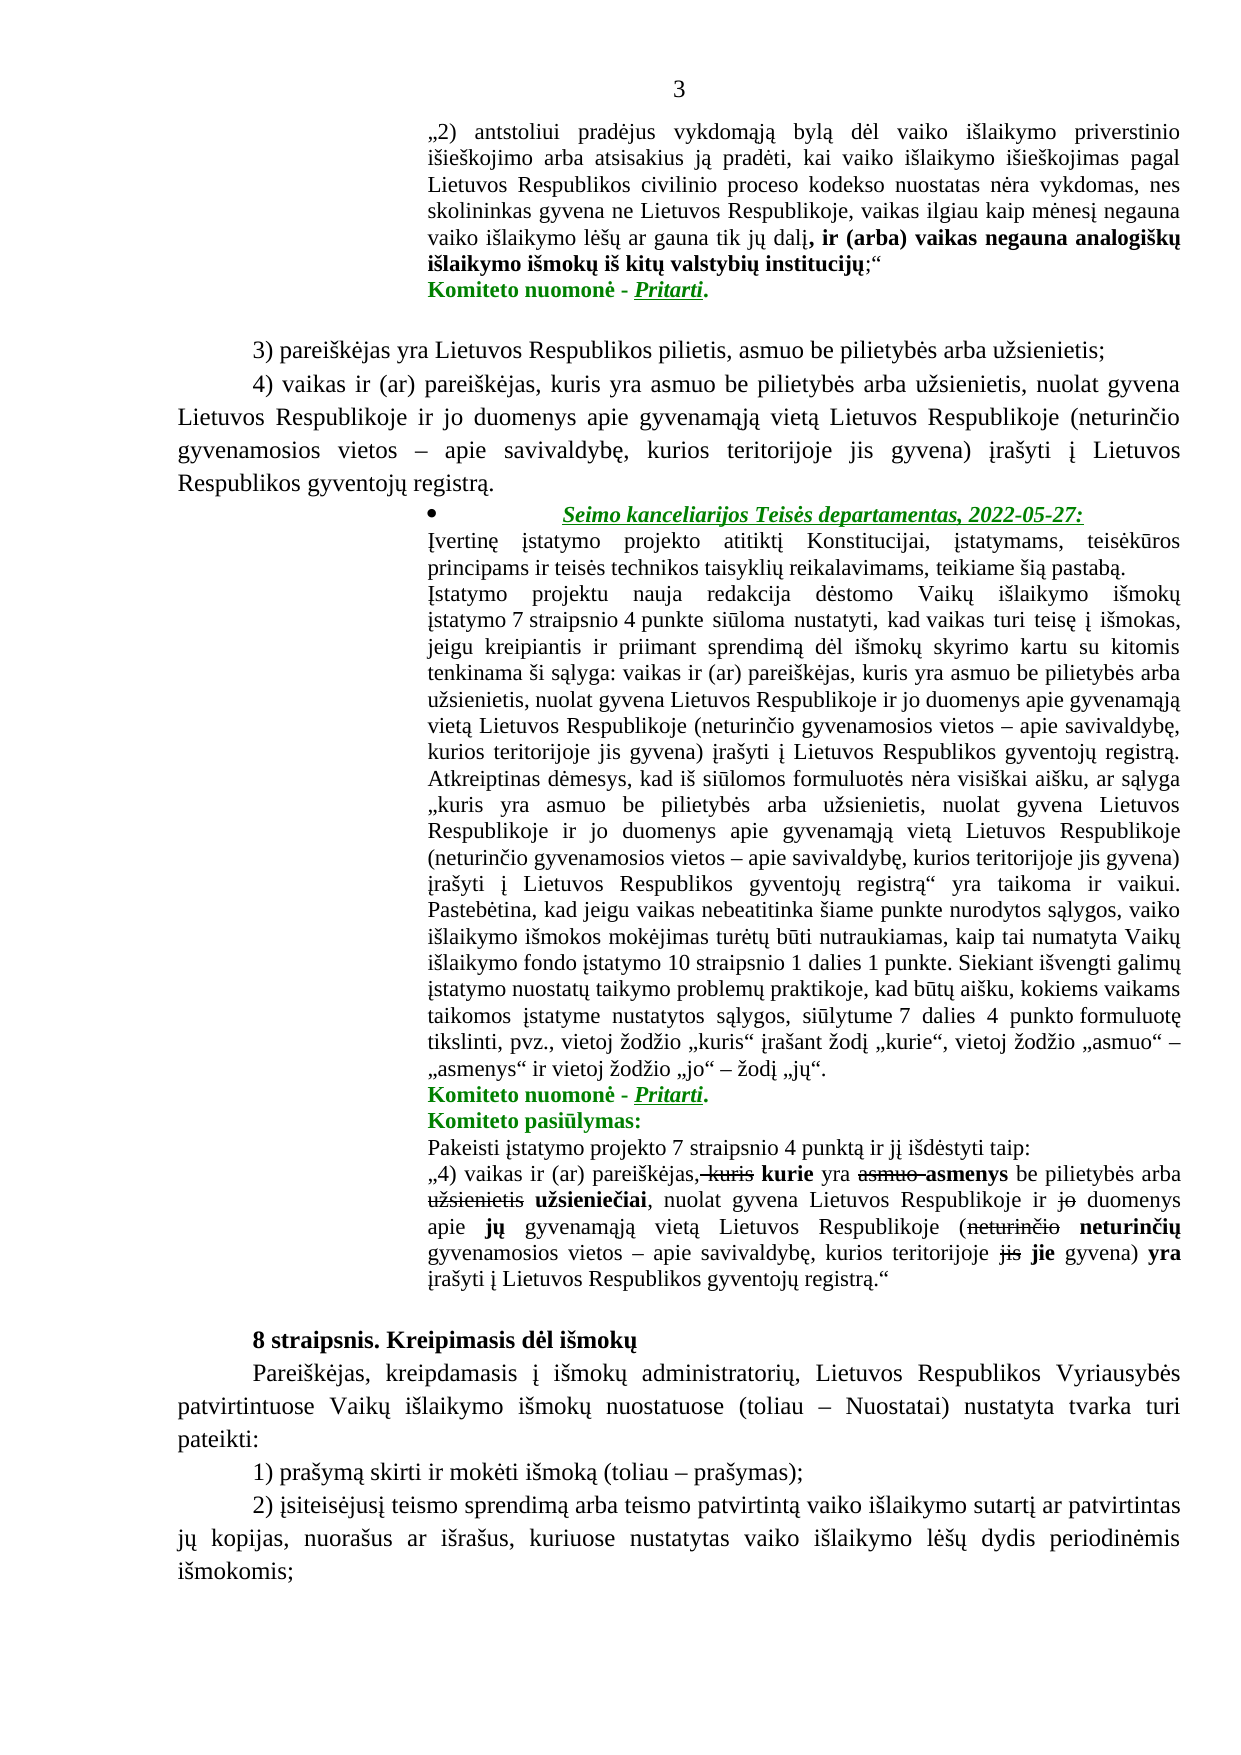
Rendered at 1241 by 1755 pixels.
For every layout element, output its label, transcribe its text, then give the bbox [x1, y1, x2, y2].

text 8 straipsnis. Kreipimasis dėl išmokų [177, 1325, 1181, 1353]
text Pakeisti įstatymo projekto 7 straipsnio 4 punktą ir jį išdėstyti taip: [427, 1134, 1181, 1160]
text Komiteto nuomonė - Pritarti. [427, 1081, 1181, 1107]
text Komiteto nuomonė - Pritarti. [427, 276, 1181, 303]
text Įvertinę įstatymo projekto atitiktį Konstitucijai, įstatymams, teisėkūros principams ir teisės technikos taisyklių reikalavimams, teikiame šią pastabą. [427, 527, 1181, 580]
text 4) vaikas ir (ar) pareiškėjas, kuris yra asmuo be pilietybės arba užsienietis, nuolat gyvena Lietuvos Respublikoje ir jo duomenys apie gyvenamąją vietą Lietuvos Respublikoje (neturinčio gyvenamosios vietos – apie savivaldybę, kurios teritorijoje jis gyvena) įrašyti į Lietuvos Respublikos gyventojų registrą. [177, 369, 1181, 496]
list Seimo kanceliarijos Teisės departamentas, 2022-05-27: [427, 501, 1181, 527]
text Pareiškėjas, kreipdamasis į išmokų administratorių, Lietuvos Respublikos Vyriausybės patvirtintuose Vaikų išlaikymo išmokų nuostatuose (toliau – Nuostatai) nustatyta tvarka turi pateikti: [177, 1358, 1181, 1453]
text „2) antstoliui pradėjus vykdomąją bylą dėl vaiko išlaikymo priverstinio išieškojimo arba atsisakius ją pradėti, kai vaiko išlaikymo išieškojimas pagal Lietuvos Respublikos civilinio proceso kodekso nuostatas nėra vykdomas, nes skolininkas gyvena ne Lietuvos Respublikoje, vaikas ilgiau kaip mėnesį negauna vaiko išlaikymo lėšų ar gauna tik jų dalį, ir (arba) vaikas negauna analogiškų išlaikymo išmokų iš kitų valstybių institucijų;“ [427, 118, 1181, 276]
text Įstatymo projektu nauja redakcija dėstomo Vaikų išlaikymo išmokų įstatymo 7 straipsnio 4 punkte siūloma nustatyti, kad vaikas turi teisę į išmokas, jeigu kreipiantis ir priimant sprendimą dėl išmokų skyrimo kartu su kitomis tenkinama ši sąlyga: vaikas ir (ar) pareiškėjas, kuris yra asmuo be pilietybės arba užsienietis, nuolat gyvena Lietuvos Respublikoje ir jo duomenys apie gyvenamąją vietą Lietuvos Respublikoje (neturinčio gyvenamosios vietos – apie savivaldybę, kurios teritorijoje jis gyvena) įrašyti į Lietuvos Respublikos gyventojų registrą. Atkreiptinas dėmesys, kad iš siūlomos formuluotės nėra visiškai aišku, ar sąlyga „kuris yra asmuo be pilietybės arba užsienietis, nuolat gyvena Lietuvos Respublikoje ir jo duomenys apie gyvenamąją vietą Lietuvos Respublikoje (neturinčio gyvenamosios vietos – apie savivaldybę, kurios teritorijoje jis gyvena) įrašyti į Lietuvos Respublikos gyventojų registrą“ yra taikoma ir vaikui. Pastebėtina, kad jeigu vaikas nebeatitinka šiame punkte nurodytos sąlygos, vaiko išlaikymo išmokos mokėjimas turėtų būti nutraukiamas, kaip tai numatyta Vaikų išlaikymo fondo įstatymo 10 straipsnio 1 dalies 1 punkte. Siekiant išvengti galimų įstatymo nuostatų taikymo problemų praktikoje, kad būtų aišku, kokiems vaikams taikomos įstatyme nustatytos sąlygos, siūlytume 7 dalies 4 punkto formuluotę tikslinti, pvz., vietoj žodžio „kuris“ įrašant žodį „kurie“, vietoj žodžio „asmuo“ – „asmenys“ ir vietoj žodžio „jo“ – žodį „jų“. [427, 580, 1181, 1081]
text 2) įsiteisėjusį teismo sprendimą arba teismo patvirtintą vaiko išlaikymo sutartį ar patvirtintas jų kopijas, nuorašus ar išrašus, kuriuose nustatytas vaiko išlaikymo lėšų dydis periodinėmis išmokomis; [177, 1490, 1181, 1585]
text 3) pareiškėjas yra Lietuvos Respublikos pilietis, asmuo be pilietybės arba užsienietis; [177, 336, 1181, 364]
text 1) prašymą skirti ir mokėti išmoką (toliau – prašymas); [177, 1457, 1181, 1486]
text „4) vaikas ir (ar) pareiškėjas, kuris kurie yra asmuo asmenys be pilietybės arba užsienietis užsieniečiai, nuolat gyvena Lietuvos Respublikoje ir jo duomenys apie jų gyvenamąją vietą Lietuvos Respublikoje (neturinčio neturinčių gyvenamosios vietos – apie savivaldybę, kurios teritorijoje jis jie gyvena) yra įrašyti į Lietuvos Respublikos gyventojų registrą.“ [427, 1160, 1181, 1292]
text Komiteto pasiūlymas: [427, 1107, 1181, 1134]
